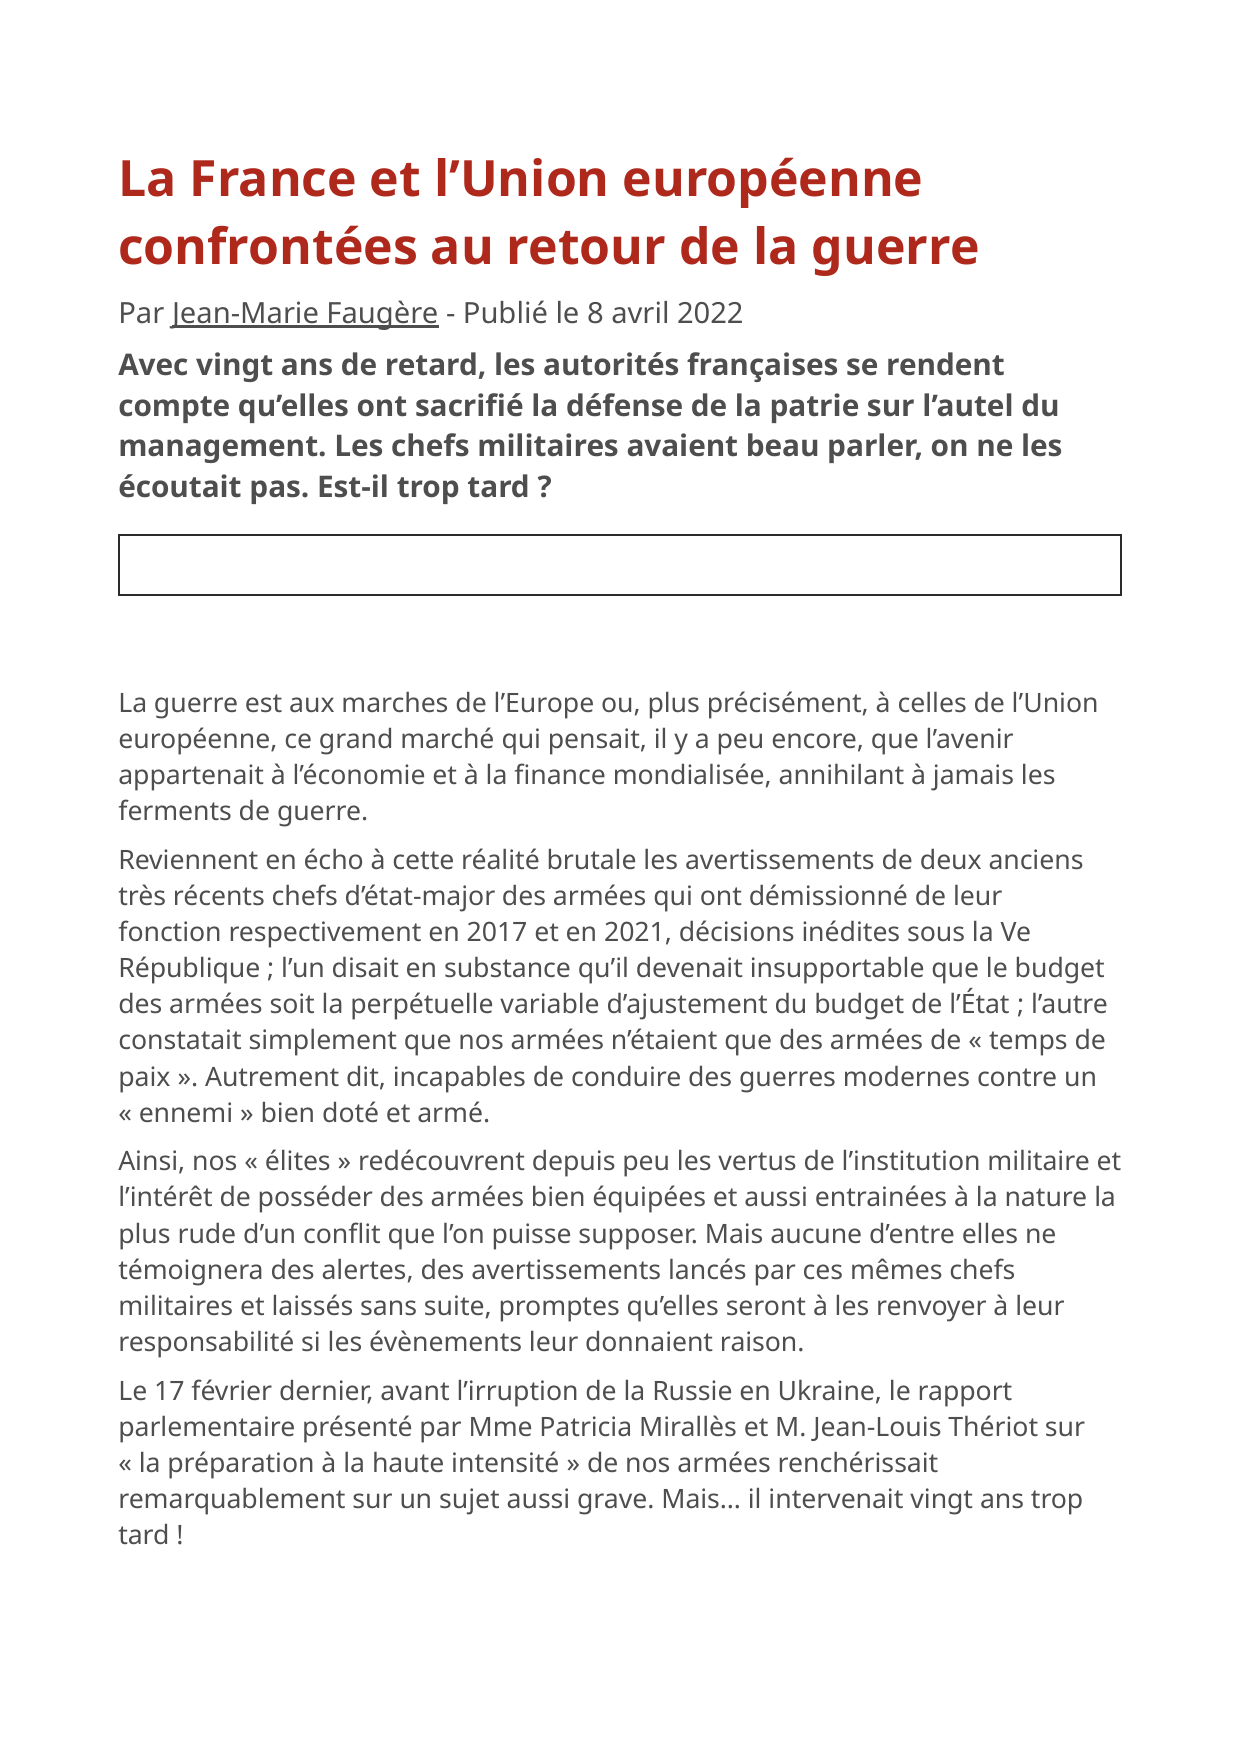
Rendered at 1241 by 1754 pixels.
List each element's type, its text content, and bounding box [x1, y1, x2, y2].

text Ainsi, nos « élites » redécouvrent depuis peu les vertus de l’institution militaire et l’intérêt de posséder des armées bien équipées et aussi entrainées à la nature la plus rude d’un conflit que l’on puisse supposer. Mais aucune d’entre elles ne témoignera des alertes, des avertissements lancés par ces mêmes chefs militaires et laissés sans suite, promptes qu’elles seront à les renvoyer à leur responsabilité si les évènements leur donnaient raison. [118, 1142, 1122, 1359]
text Avec vingt ans de retard, les autorités françaises se rendent compte qu’elles ont sacrifié la défense de la patrie sur l’autel du management. Les chefs militaires avaient beau parler, on ne les écoutait pas. Est-il trop tard ? [118, 344, 1122, 506]
text Par Jean-Marie Faugère - Publié le 8 avril 2022 [118, 292, 1122, 332]
text Facebook Twitter Email Imprimer [120, 536, 1120, 594]
text Le 17 février dernier, avant l’irruption de la Russie en Ukraine, le rapport parlementaire présenté par Mme Patricia Mirallès et M. Jean-Louis Thériot sur « la préparation à la haute intensité » de nos armées renchérissait remarquablement sur un sujet aussi grave. Mais… il intervenait vingt ans trop tard ! [118, 1372, 1122, 1552]
text La guerre est aux marches de l’Europe ou, plus précisément, à celles de l’Union européenne, ce grand marché qui pensait, il y a peu encore, que l’avenir appartenait à l’économie et à la finance mondialisée, annihilant à jamais les ferments de guerre. [118, 683, 1122, 828]
subtitle La France et l’Union européenne confrontées au retour de la guerre [118, 143, 1122, 279]
text Reviennent en écho à cette réalité brutale les avertissements de deux anciens très récents chefs d’état-major des armées qui ont démissionné de leur fonction respectivement en 2017 et en 2021, décisions inédites sous la Ve République ; l’un disait en substance qu’il devenait insupportable que le budget des armées soit la perpétuelle variable d’ajustement du budget de l’État ; l’autre constatait simplement que nos armées n’étaient que des armées de « temps de paix ». Autrement dit, incapables de conduire des guerres modernes contre un « ennemi » bien doté et armé. [118, 841, 1122, 1130]
